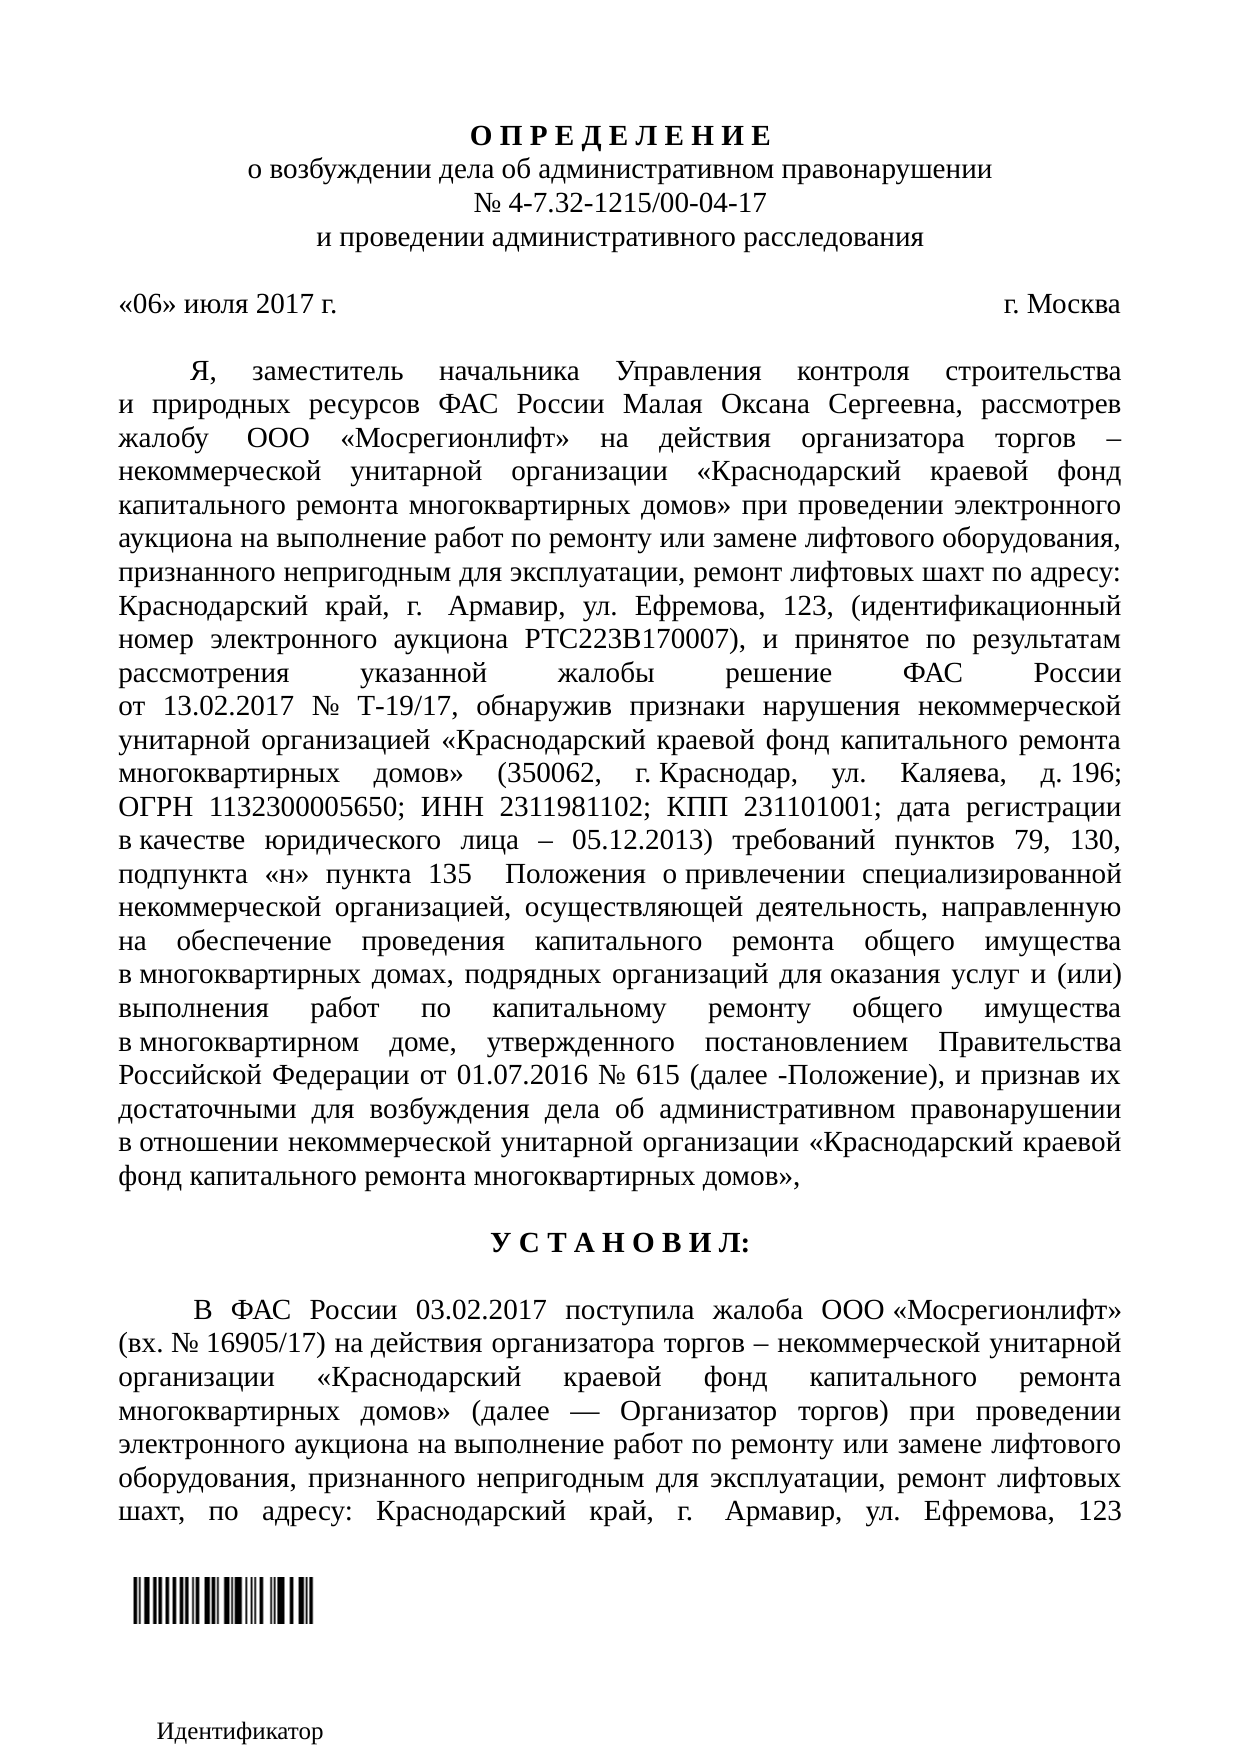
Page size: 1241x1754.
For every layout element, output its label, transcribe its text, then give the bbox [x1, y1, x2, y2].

picture [118, 1577, 331, 1624]
text «06» июля 2017 г. г. Москва [118, 286, 1122, 319]
text Я, заместитель начальника Управления контроля строительства и природных ресурсов ФАС России Малая Оксана Сергеевна, рассмотрев жалобу ООО «Мосрегионлифт» на действия организатора торгов – некоммерческой унитарной организации «Краснодарский краевой фонд капитального ремонта многоквартирных домов» при проведении электронного аукциона на выполнение работ по ремонту или замене лифтового оборудования, признанного непригодным для эксплуатации, ремонт лифтовых шахт по адресу: Краснодарский край, г. Армавир, ул. Ефремова, 123, (идентификационный номер электронного аукциона РТС223В170007), и принятое по результатам рассмотрения указанной жалобы решение ФАС России от 13.02.2017 № Т-19/17, обнаружив признаки нарушения некоммерческой унитарной организацией «Краснодарский краевой фонд капитального ремонта многоквартирных домов» (350062, г. Краснодар, ул. Каляева, д. 196; ОГРН 1132300005650; ИНН 2311981102; КПП 231101001; дата регистрации в качестве юридического лица – 05.12.2013) требований пунктов 79, 130, подпункта «н» пункта 135 Положения о привлечении специализированной некоммерческой организацией, осуществляющей деятельность, направленную на обеспечение проведения капитального ремонта общего имущества в многоквартирных домах, подрядных организаций для оказания услуг и (или) выполнения работ по капитальному ремонту общего имущества в многоквартирном доме, утвержденного постановлением Правительства Российской Федерации от 01.07.2016 № 615 (далее -Положение), и признав их достаточными для возбуждения дела об административном правонарушении в отношении некоммерческой унитарной организации «Краснодарский краевой фонд капитального ремонта многоквартирных домов», [118, 353, 1122, 1191]
text № 4-7.32-1215/00-04-17 [118, 185, 1122, 219]
text о возбуждении дела об административном правонарушении [118, 152, 1122, 185]
text У С Т А Н О В И Л: [118, 1225, 1122, 1258]
text и проведении административного расследования [118, 219, 1122, 252]
text В ФАС России 03.02.2017 поступила жалоба ООО «Мосрегионлифт» (вх. № 16905/17) на действия организатора торгов – некоммерческой унитарной организации «Краснодарский краевой фонд капитального ремонта многоквартирных домов» (далее — Организатор торгов) при проведении электронного аукциона на выполнение работ по ремонту или замене лифтового оборудования, признанного непригодным для эксплуатации, ремонт лифтовых шахт, по адресу: Краснодарский край, г. Армавир, ул. Ефремова, 123 [118, 1292, 1122, 1527]
text О П Р Е Д Е Л Е Н И Е [118, 118, 1122, 152]
